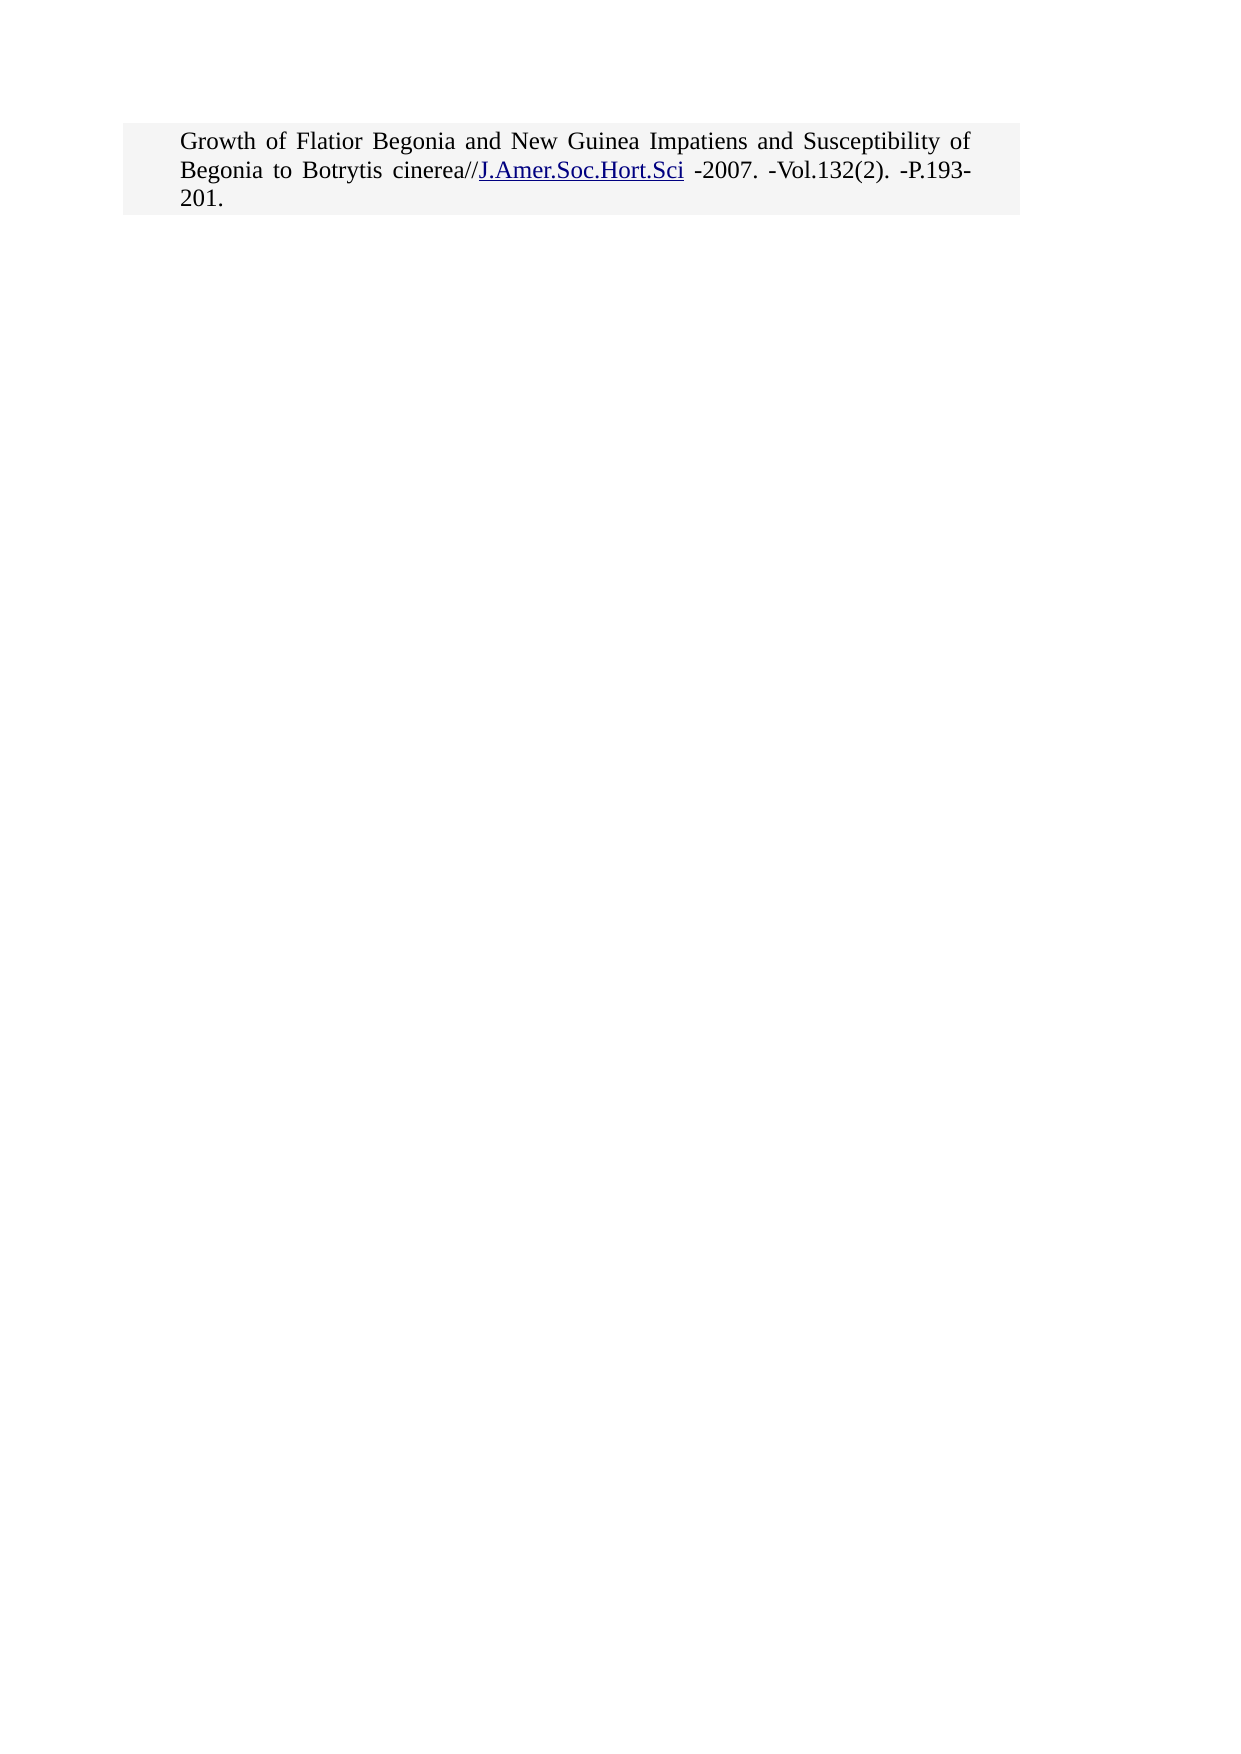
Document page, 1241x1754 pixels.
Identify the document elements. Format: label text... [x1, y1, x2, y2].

table_cell [123, 123, 177, 215]
table_cell Growth of Flatior Begonia and New Guinea Impatiens and Susceptibility of Begonia to Botrytis cinerea//J.Amer.Soc.Hort.Sci -2007. -Vol.132(2). -P.193-201. [177, 123, 975, 215]
table_header [118, 118, 1024, 220]
table_cell [975, 123, 1020, 215]
